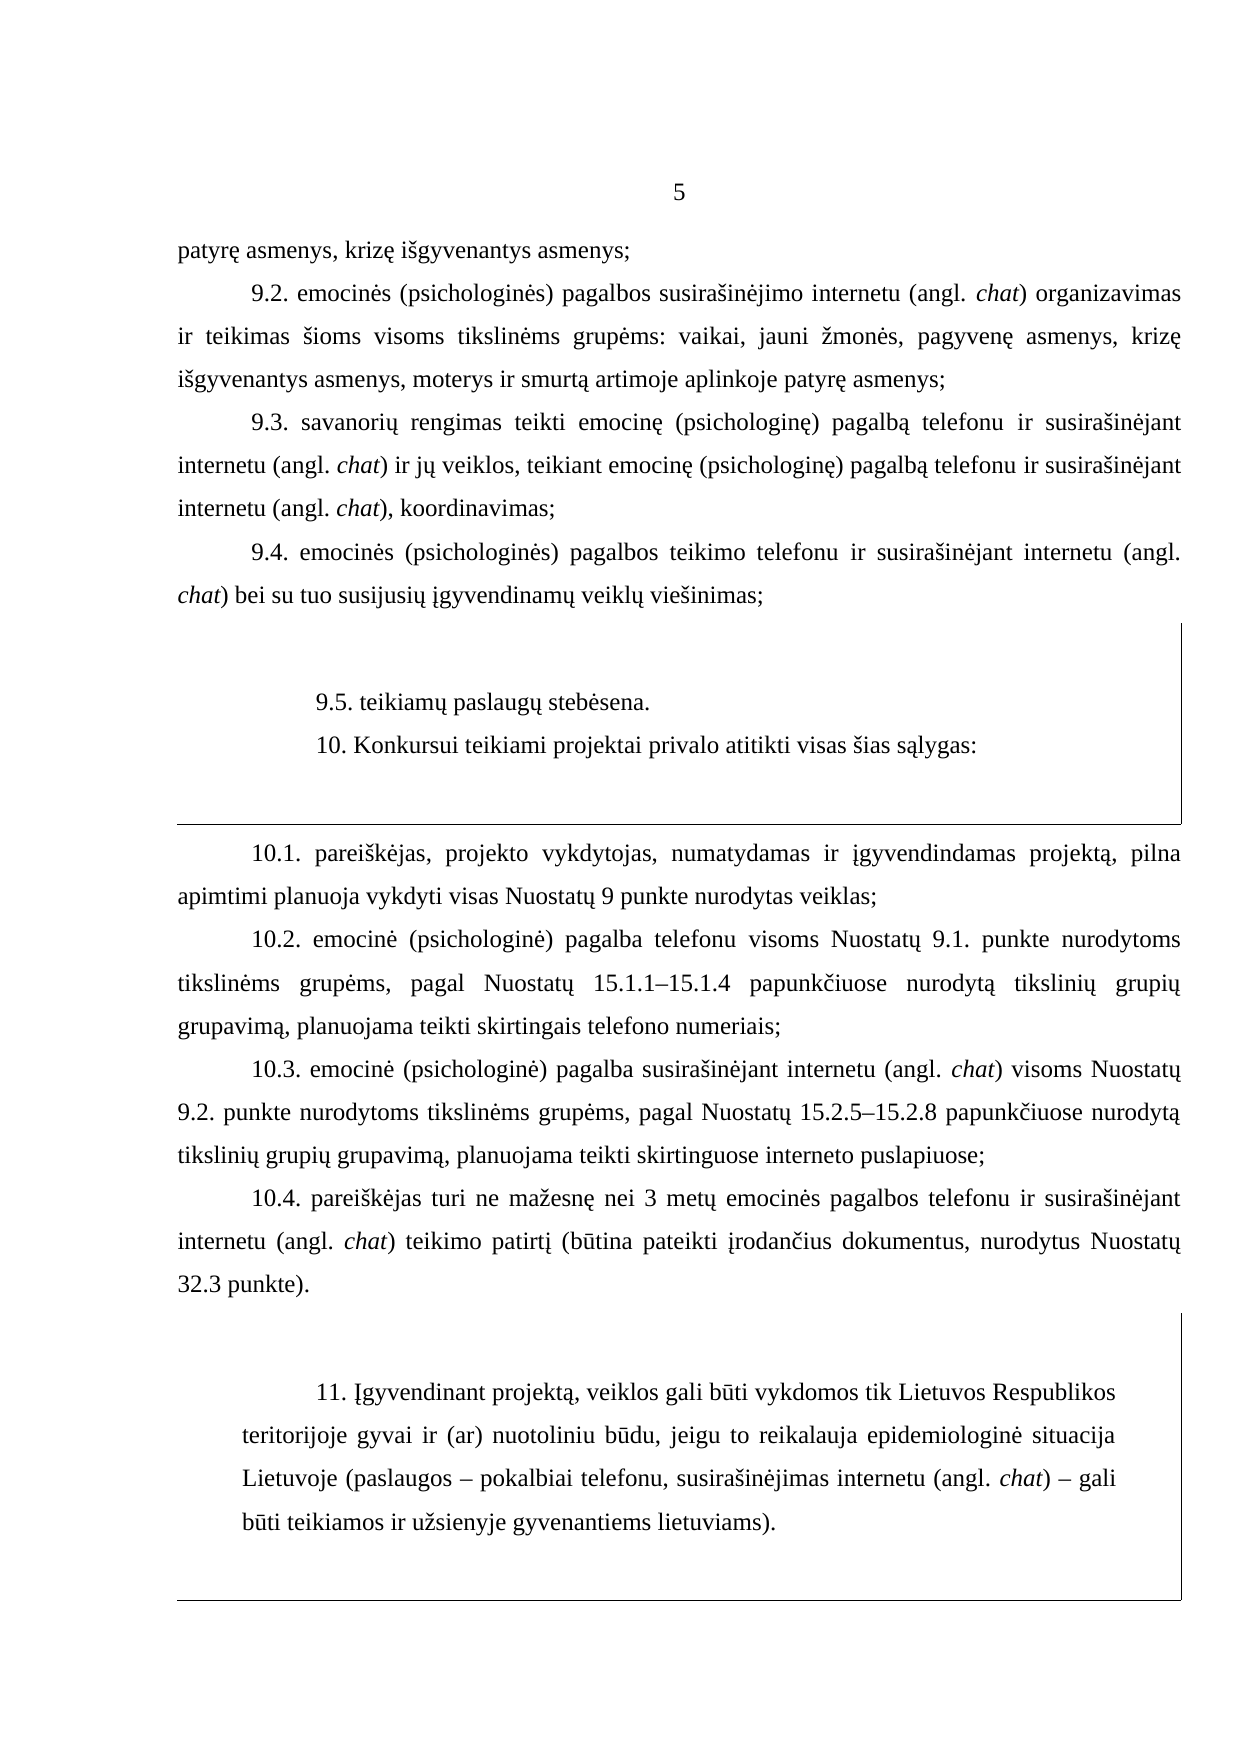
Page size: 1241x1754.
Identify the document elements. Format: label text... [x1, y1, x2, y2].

text 10.3. emocinė (psichologinė) pagalba susirašinėjant internetu (angl. chat) visoms Nuostatų 9.2. punkte nurodytoms tikslinėms grupėms, pagal Nuostatų 15.2.5–15.2.8 papunkčiuose nurodytą tikslinių grupių grupavimą, planuojama teikti skirtinguose interneto puslapiuose; [177, 1054, 1181, 1169]
text 9.3. savanorių rengimas teikti emocinę (psichologinę) pagalbą telefonu ir susirašinėjant internetu (angl. chat) ir jų veiklos, teikiant emocinę (psichologinę) pagalbą telefonu ir susirašinėjant internetu (angl. chat), koordinavimas; [177, 407, 1181, 522]
text 9.2. emocinės (psichologinės) pagalbos susirašinėjimo internetu (angl. chat) organizavimas ir teikimas šioms visoms tikslinėms grupėms: vaikai, jauni žmonės, pagyvenę asmenys, krizę išgyvenantys asmenys, moterys ir smurtą artimoje aplinkoje patyrę asmenys; [177, 278, 1181, 393]
text 10.4. pareiškėjas turi ne mažesnę nei 3 metų emocinės pagalbos telefonu ir susirašinėjant internetu (angl. chat) teikimo patirtį (būtina pateikti įrodančius dokumentus, nurodytus Nuostatų 32.3 punkte). [177, 1183, 1181, 1298]
text 11. Įgyvendinant projektą, veiklos gali būti vykdomos tik Lietuvos Respublikos teritorijoje gyvai ir (ar) nuotoliniu būdu, jeigu to reikalauja epidemiologinė situacija Lietuvoje (paslaugos – pokalbiai telefonu, susirašinėjimas internetu (angl. chat) – gali būti teikiamos ir užsienyje gyvenantiems lietuviams). [177, 1313, 1181, 1600]
text patyrę asmenys, krizę išgyvenantys asmenys; [177, 235, 1181, 263]
text 9.4. emocinės (psichologinės) pagalbos teikimo telefonu ir susirašinėjant internetu (angl. chat) bei su tuo susijusių įgyvendinamų veiklų viešinimas; [177, 537, 1181, 608]
text 10.1. pareiškėjas, projekto vykdytojas, numatydamas ir įgyvendindamas projektą, pilna apimtimi planuoja vykdyti visas Nuostatų 9 punkte nurodytas veiklas; [177, 838, 1181, 910]
text 10. Konkursui teikiami projektai privalo atitikti visas šias sąlygas: [177, 666, 1181, 824]
text 9.5. teikiamų paslaugų stebėsena. [177, 623, 1181, 666]
text 10.2. emocinė (psichologinė) pagalba telefonu visoms Nuostatų 9.1. punkte nurodytoms tikslinėms grupėms, pagal Nuostatų 15.1.1–15.1.4 papunkčiuose nurodytą tikslinių grupių grupavimą, planuojama teikti skirtingais telefono numeriais; [177, 924, 1181, 1039]
